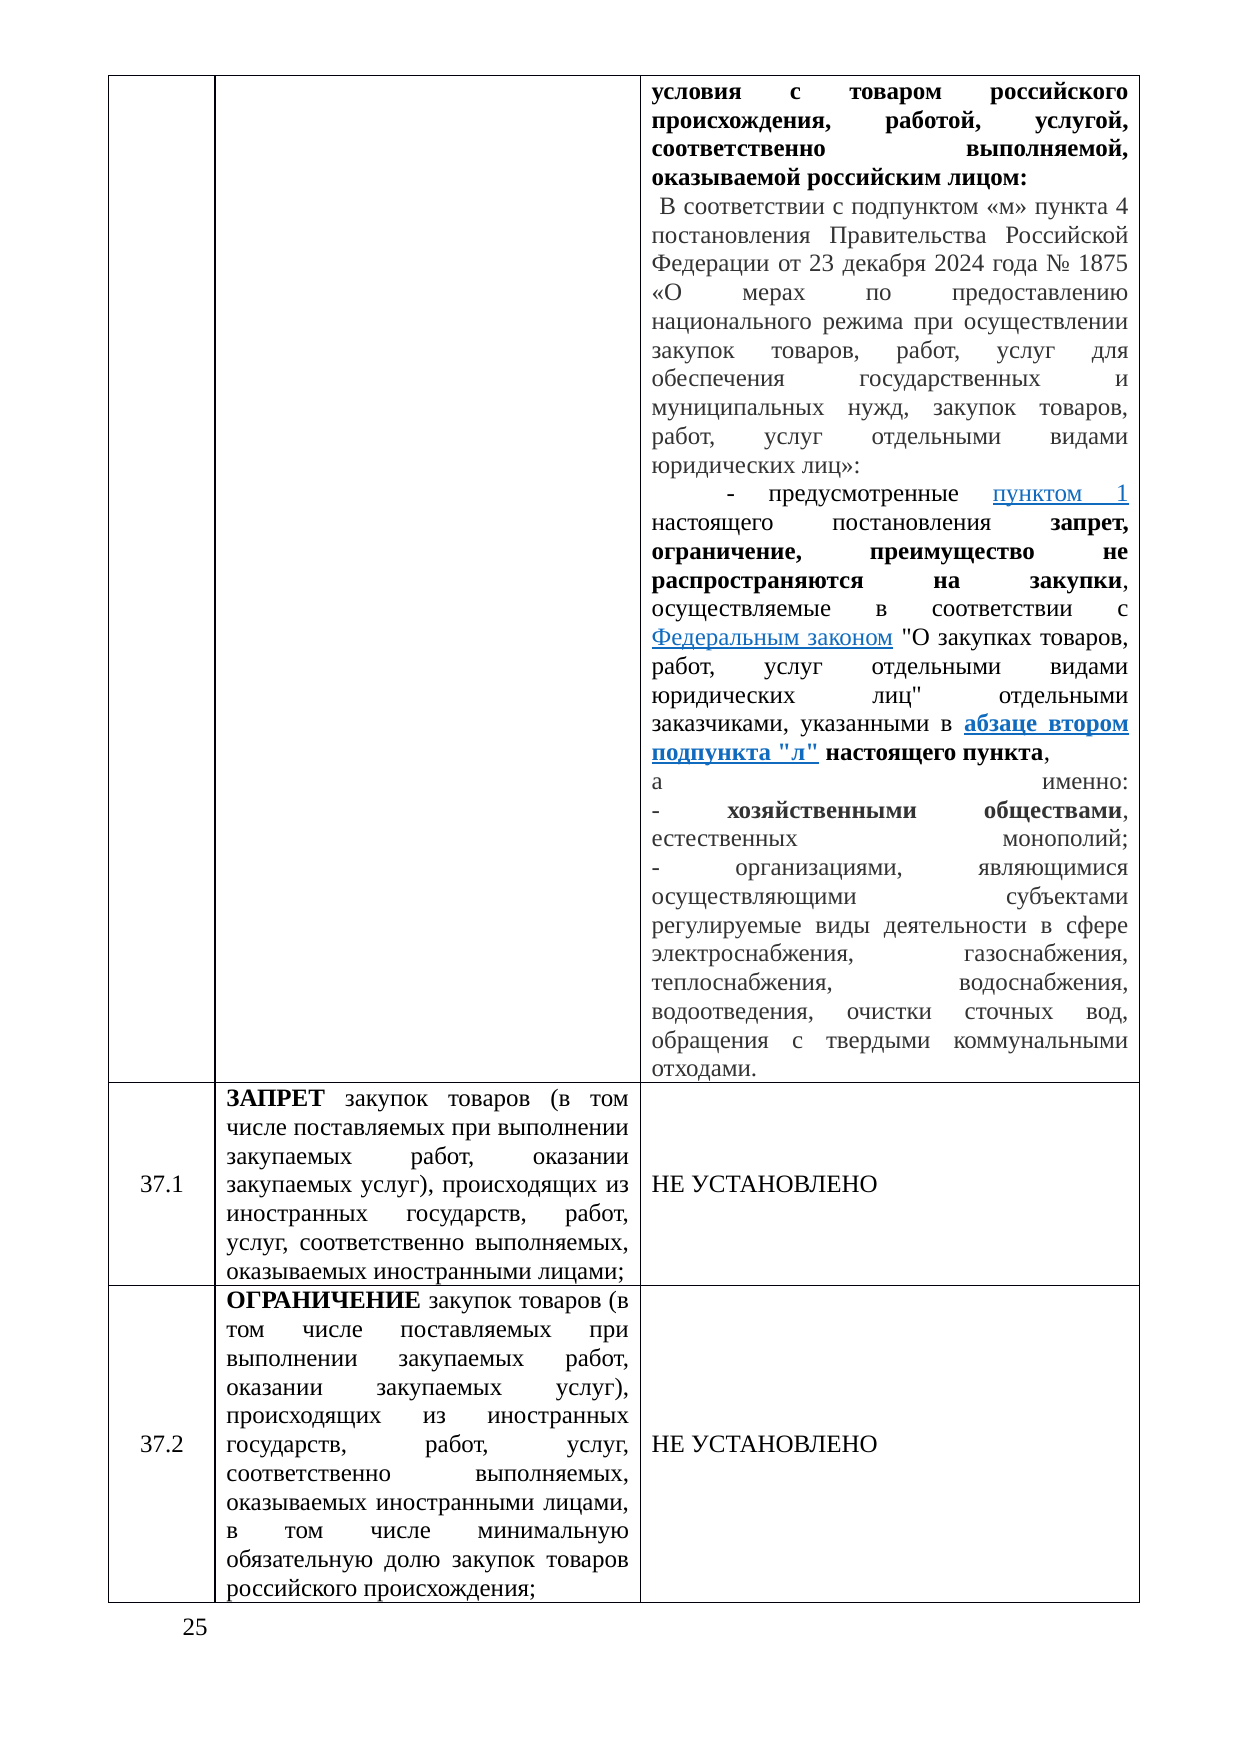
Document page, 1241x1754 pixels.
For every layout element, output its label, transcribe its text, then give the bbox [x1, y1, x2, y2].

table_cell 37.2 [109, 1286, 214, 1602]
table_cell НЕ УСТАНОВЛЕНО [641, 1083, 1139, 1284]
table_cell ОГРАНИЧЕНИЕ закупок товаров (в том числе поставляемых при выполнении закупаемых работ, оказании закупаемых услуг), происходящих из иностранных государств, работ, услуг, соответственно выполняемых, оказываемых иностранными лицами, в том числе минимальную обязательную долю закупок товаров российского происхождения; [216, 1286, 640, 1602]
table_cell условия с товаром российского происхождения, работой, услугой, соответственно выполняемой, оказываемой российским лицом: В соответствии с подпунктом «м» пункта 4 постановления Правительства Российской Федерации от 23 декабря 2024 года № 1875 «О мерах по предоставлению национального режима при осуществлении закупок товаров, работ, услуг для обеспечения государственных и муниципальных нужд, закупок товаров, работ, услуг отдельными видами юридических лиц»: - предусмотренные пунктом 1 настоящего постановления запрет, ограничение, преимущество не распространяются на закупки, осуществляемые в соответствии с Федеральным законом "О закупках товаров, работ, услуг отдельными видами юридических лиц" отдельными заказчиками, указанными в абзаце втором подпункта "л" настоящего пункта, а именно: - хозяйственными обществами, естественных монополий; - организациями, являющимися осуществляющими субъектами регулируемые виды деятельности в сфере электроснабжения, газоснабжения, теплоснабжения, водоснабжения, водоотведения, очистки сточных вод, обращения с твердыми коммунальными отходами. [641, 76, 1139, 1082]
table_cell [109, 76, 214, 1082]
table_cell НЕ УСТАНОВЛЕНО [641, 1286, 1139, 1602]
table_cell ЗАПРЕТ закупок товаров (в том числе поставляемых при выполнении закупаемых работ, оказании закупаемых услуг), происходящих из иностранных государств, работ, услуг, соответственно выполняемых, оказываемых иностранными лицами; [216, 1083, 640, 1284]
table_cell 37.1 [109, 1083, 214, 1284]
table_cell [216, 76, 640, 1082]
